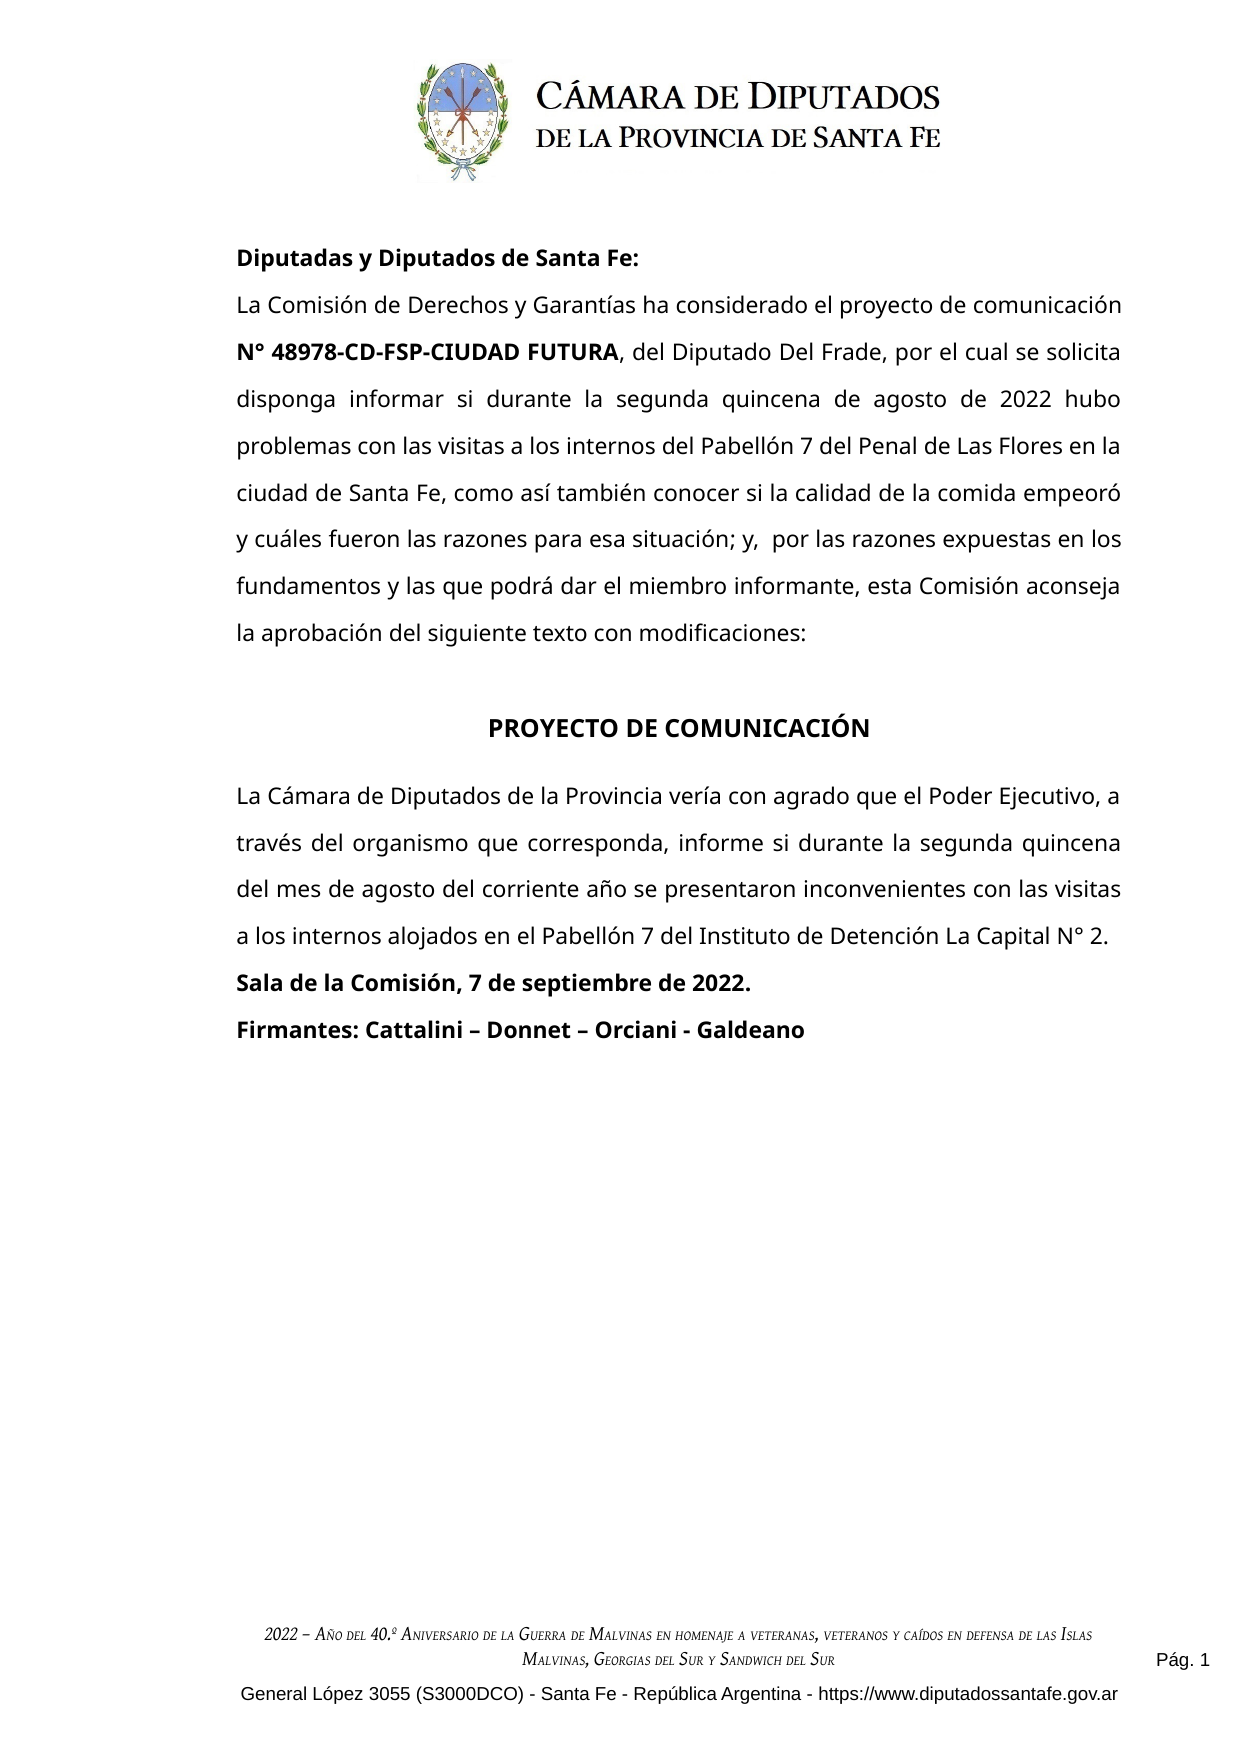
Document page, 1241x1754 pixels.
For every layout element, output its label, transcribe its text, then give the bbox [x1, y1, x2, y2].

picture [413, 59, 945, 183]
text La Cámara de Diputados de la Provincia vería con agrado que el Poder Ejecutivo, a través del organismo que corresponda, informe si durante la segunda quincena del mes de agosto del corriente año se presentaron inconvenientes con las visitas a los internos alojados en el Pabellón 7 del Instituto de Detención La Capital N° 2. [236, 779, 1122, 951]
text Firmantes: Cattalini – Donnet – Orciani - Galdeano [236, 1014, 1122, 1045]
text Sala de la Comisión, 7 de septiembre de 2022. [236, 967, 1122, 998]
text La Comisión de Derechos y Garantías ha considerado el proyecto de comunicación N° 48978-CD-FSP-CIUDAD FUTURA, del Diputado Del Frade, por el cual se solicita disponga informar si durante la segunda quincena de agosto de 2022 hubo problemas con las visitas a los internos del Pabellón 7 del Penal de Las Flores en la ciudad de Santa Fe, como así también conocer si la calidad de la comida empeoró y cuáles fueron las razones para esa situación; y, por las razones expuestas en los fundamentos y las que podrá dar el miembro informante, esta Comisión aconseja la aprobación del siguiente texto con modificaciones: [236, 289, 1122, 648]
text Diputadas y Diputados de Santa Fe: [236, 242, 1122, 273]
text PROYECTO DE COMUNICACIÓN [236, 711, 1122, 745]
